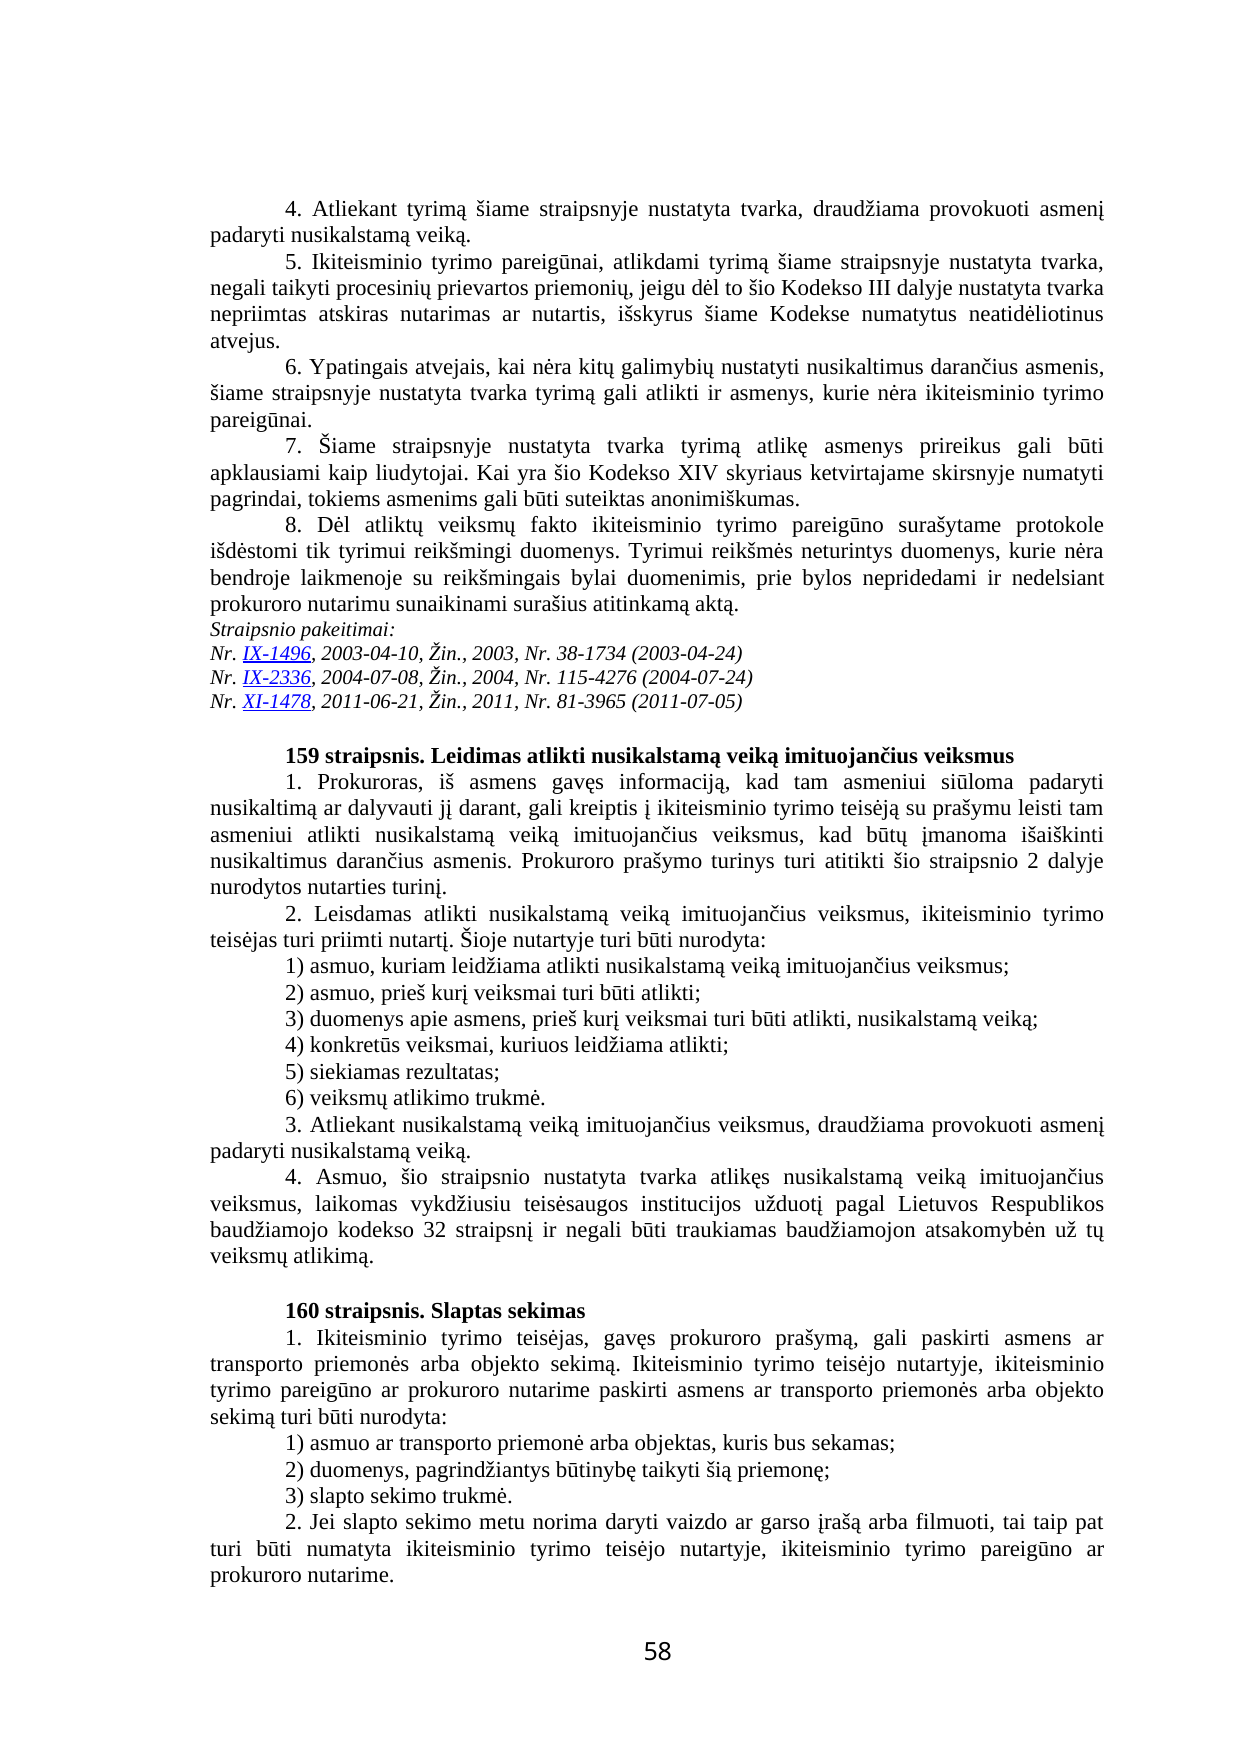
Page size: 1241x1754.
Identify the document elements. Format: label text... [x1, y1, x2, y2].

text Nr. IX-1496, 2003-04-10, Žin., 2003, Nr. 38-1734 (2003-04-24) [210, 641, 1106, 665]
text 4) konkretūs veiksmai, kuriuos leidžiama atlikti; [210, 1032, 1106, 1058]
text 5) siekiamas rezultatas; [210, 1058, 1106, 1084]
text 4. Atliekant tyrimą šiame straipsnyje nustatyta tvarka, draudžiama provokuoti asmenį padaryti nusikalstamą veiką. [210, 195, 1106, 248]
text 6) veiksmų atlikimo trukmė. [210, 1084, 1106, 1111]
text 1) asmuo ar transporto priemonė arba objektas, kuris bus sekamas; [210, 1429, 1106, 1456]
text 8. Dėl atliktų veiksmų fakto ikiteisminio tyrimo pareigūno surašytame protokole išdėstomi tik tyrimui reikšmingi duomenys. Tyrimui reikšmės neturintys duomenys, kurie nėra bendroje laikmenoje su reikšmingais bylai duomenimis, prie bylos nepridedami ir nedelsiant prokuroro nutarimu sunaikinami surašius atitinkamą aktą. [210, 511, 1106, 617]
text Nr. XI-1478, 2011-06-21, Žin., 2011, Nr. 81-3965 (2011-07-05) [210, 689, 1106, 713]
text 3) duomenys apie asmens, prieš kurį veiksmai turi būti atlikti, nusikalstamą veiką; [210, 1005, 1106, 1032]
text 1. Prokuroras, iš asmens gavęs informaciją, kad tam asmeniui siūloma padaryti nusikaltimą ar dalyvauti jį darant, gali kreiptis į ikiteisminio tyrimo teisėją su prašymu leisti tam asmeniui atlikti nusikalstamą veiką imituojančius veiksmus, kad būtų įmanoma išaiškinti nusikaltimus darančius asmenis. Prokuroro prašymo turinys turi atitikti šio straipsnio 2 dalyje nurodytos nutarties turinį. [210, 768, 1106, 900]
text 159 straipsnis. Leidimas atlikti nusikalstamą veiką imituojančius veiksmus [210, 742, 1106, 768]
text 3) slapto sekimo trukmė. [210, 1482, 1106, 1508]
text 2) asmuo, prieš kurį veiksmai turi būti atlikti; [210, 979, 1106, 1005]
text 2. Jei slapto sekimo metu norima daryti vaizdo ar garso įrašą arba filmuoti, tai taip pat turi būti numatyta ikiteisminio tyrimo teisėjo nutartyje, ikiteisminio tyrimo pareigūno ar prokuroro nutarime. [210, 1508, 1106, 1587]
text 2) duomenys, pagrindžiantys būtinybę taikyti šią priemonę; [210, 1456, 1106, 1482]
text 4. Asmuo, šio straipsnio nustatyta tvarka atlikęs nusikalstamą veiką imituojančius veiksmus, laikomas vykdžiusiu teisėsaugos institucijos užduotį pagal Lietuvos Respublikos baudžiamojo kodekso 32 straipsnį ir negali būti traukiamas baudžiamojon atsakomybėn už tų veiksmų atlikimą. [210, 1163, 1106, 1269]
text 7. Šiame straipsnyje nustatyta tvarka tyrimą atlikę asmenys prireikus gali būti apklausiami kaip liudytojai. Kai yra šio Kodekso XIV skyriaus ketvirtajame skirsnyje numatyti pagrindai, tokiems asmenims gali būti suteiktas anonimiškumas. [210, 432, 1106, 511]
text 1) asmuo, kuriam leidžiama atlikti nusikalstamą veiką imituojančius veiksmus; [210, 952, 1106, 979]
text 3. Atliekant nusikalstamą veiką imituojančius veiksmus, draudžiama provokuoti asmenį padaryti nusikalstamą veiką. [210, 1111, 1106, 1163]
text 6. Ypatingais atvejais, kai nėra kitų galimybių nustatyti nusikaltimus darančius asmenis, šiame straipsnyje nustatyta tvarka tyrimą gali atlikti ir asmenys, kurie nėra ikiteisminio tyrimo pareigūnai. [210, 353, 1106, 432]
text 160 straipsnis. Slaptas sekimas [210, 1297, 1106, 1324]
text 1. Ikiteisminio tyrimo teisėjas, gavęs prokuroro prašymą, gali paskirti asmens ar transporto priemonės arba objekto sekimą. Ikiteisminio tyrimo teisėjo nutartyje, ikiteisminio tyrimo pareigūno ar prokuroro nutarime paskirti asmens ar transporto priemonės arba objekto sekimą turi būti nurodyta: [210, 1324, 1106, 1429]
text Nr. IX-2336, 2004-07-08, Žin., 2004, Nr. 115-4276 (2004-07-24) [210, 665, 1106, 689]
text Straipsnio pakeitimai: [210, 617, 1106, 641]
text 5. Ikiteisminio tyrimo pareigūnai, atlikdami tyrimą šiame straipsnyje nustatyta tvarka, negali taikyti procesinių prievartos priemonių, jeigu dėl to šio Kodekso III dalyje nustatyta tvarka nepriimtas atskiras nutarimas ar nutartis, išskyrus šiame Kodekse numatytus neatidėliotinus atvejus. [210, 248, 1106, 353]
text 2. Leisdamas atlikti nusikalstamą veiką imituojančius veiksmus, ikiteisminio tyrimo teisėjas turi priimti nutartį. Šioje nutartyje turi būti nurodyta: [210, 900, 1106, 952]
